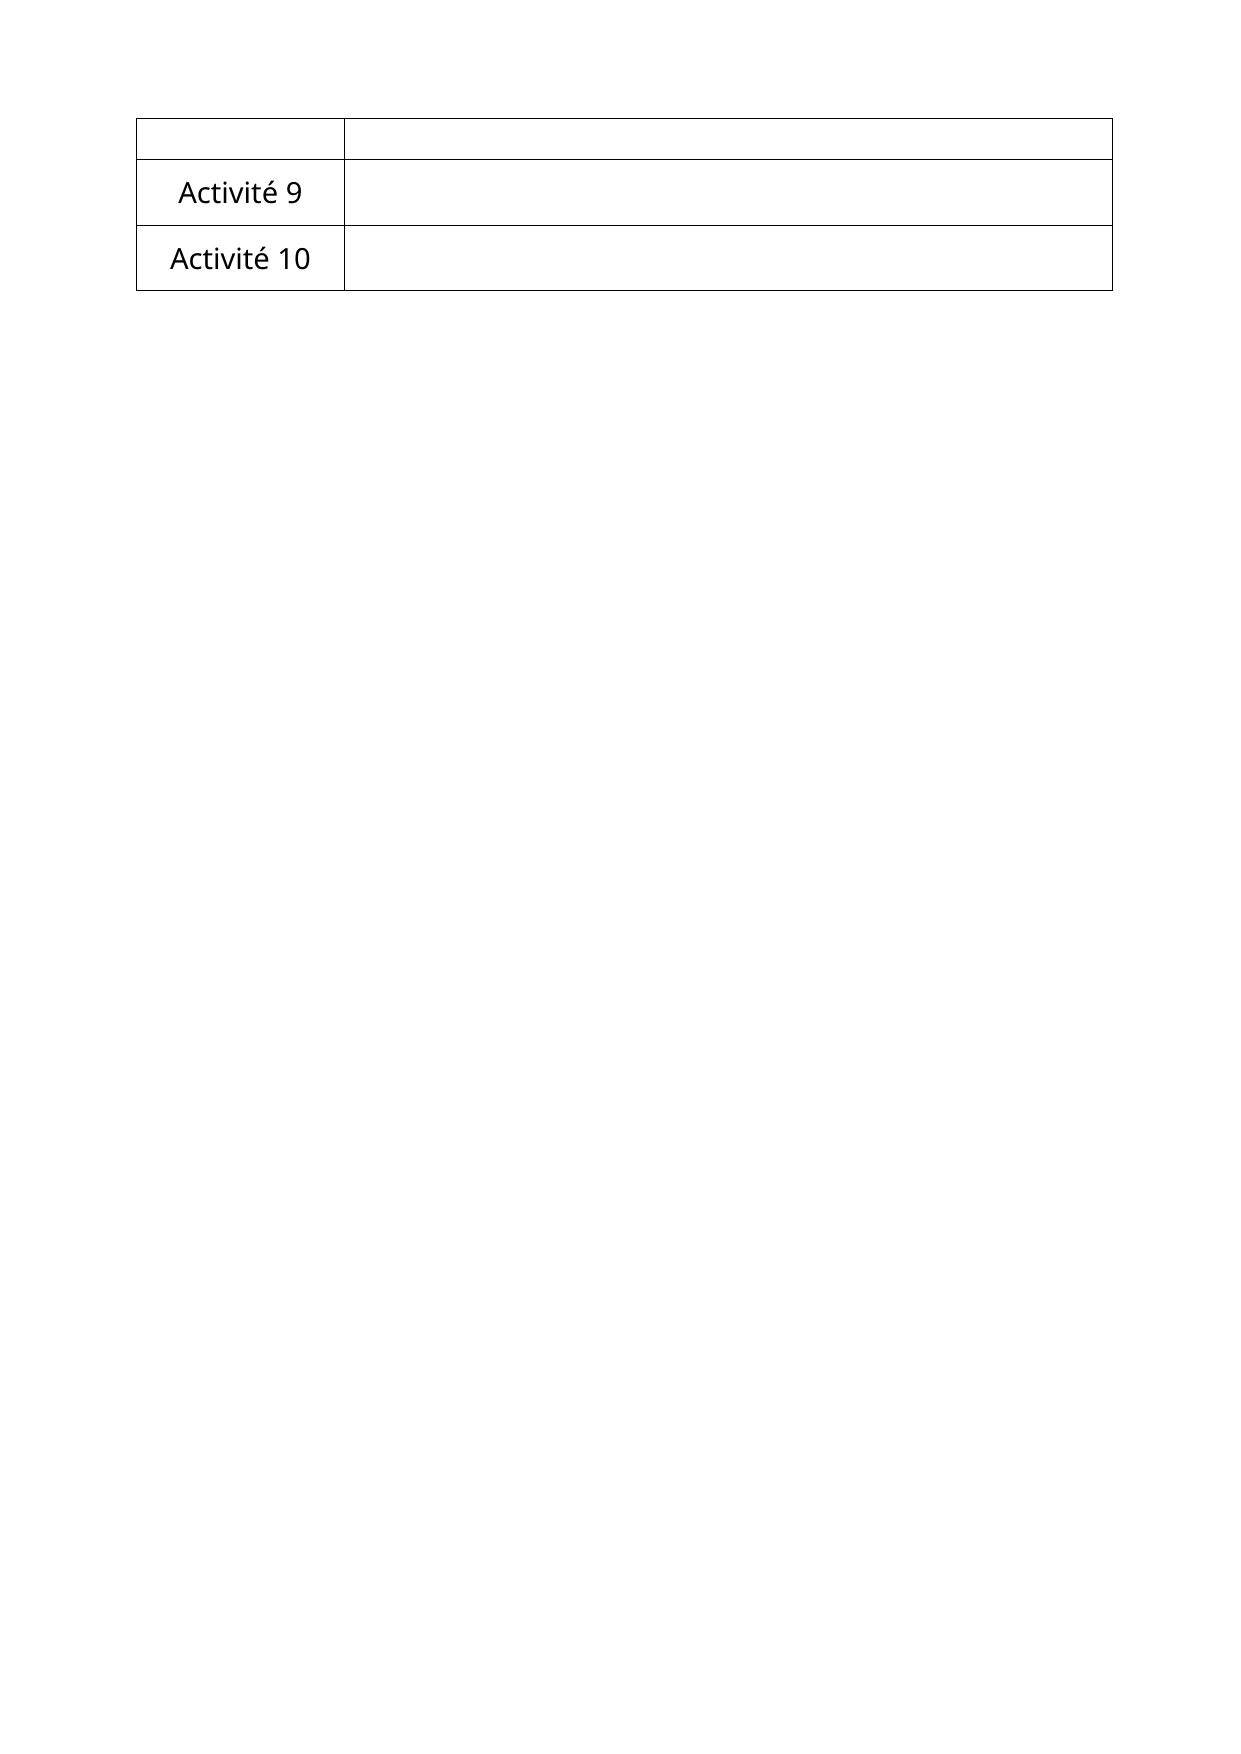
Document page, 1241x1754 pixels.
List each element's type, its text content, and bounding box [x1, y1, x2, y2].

table_cell [345, 226, 1112, 290]
table_cell [137, 119, 344, 159]
table_cell [345, 119, 1112, 159]
table_cell Activité 9 [137, 160, 344, 224]
table_cell Activité 10 [137, 226, 344, 290]
table_cell [345, 160, 1112, 224]
